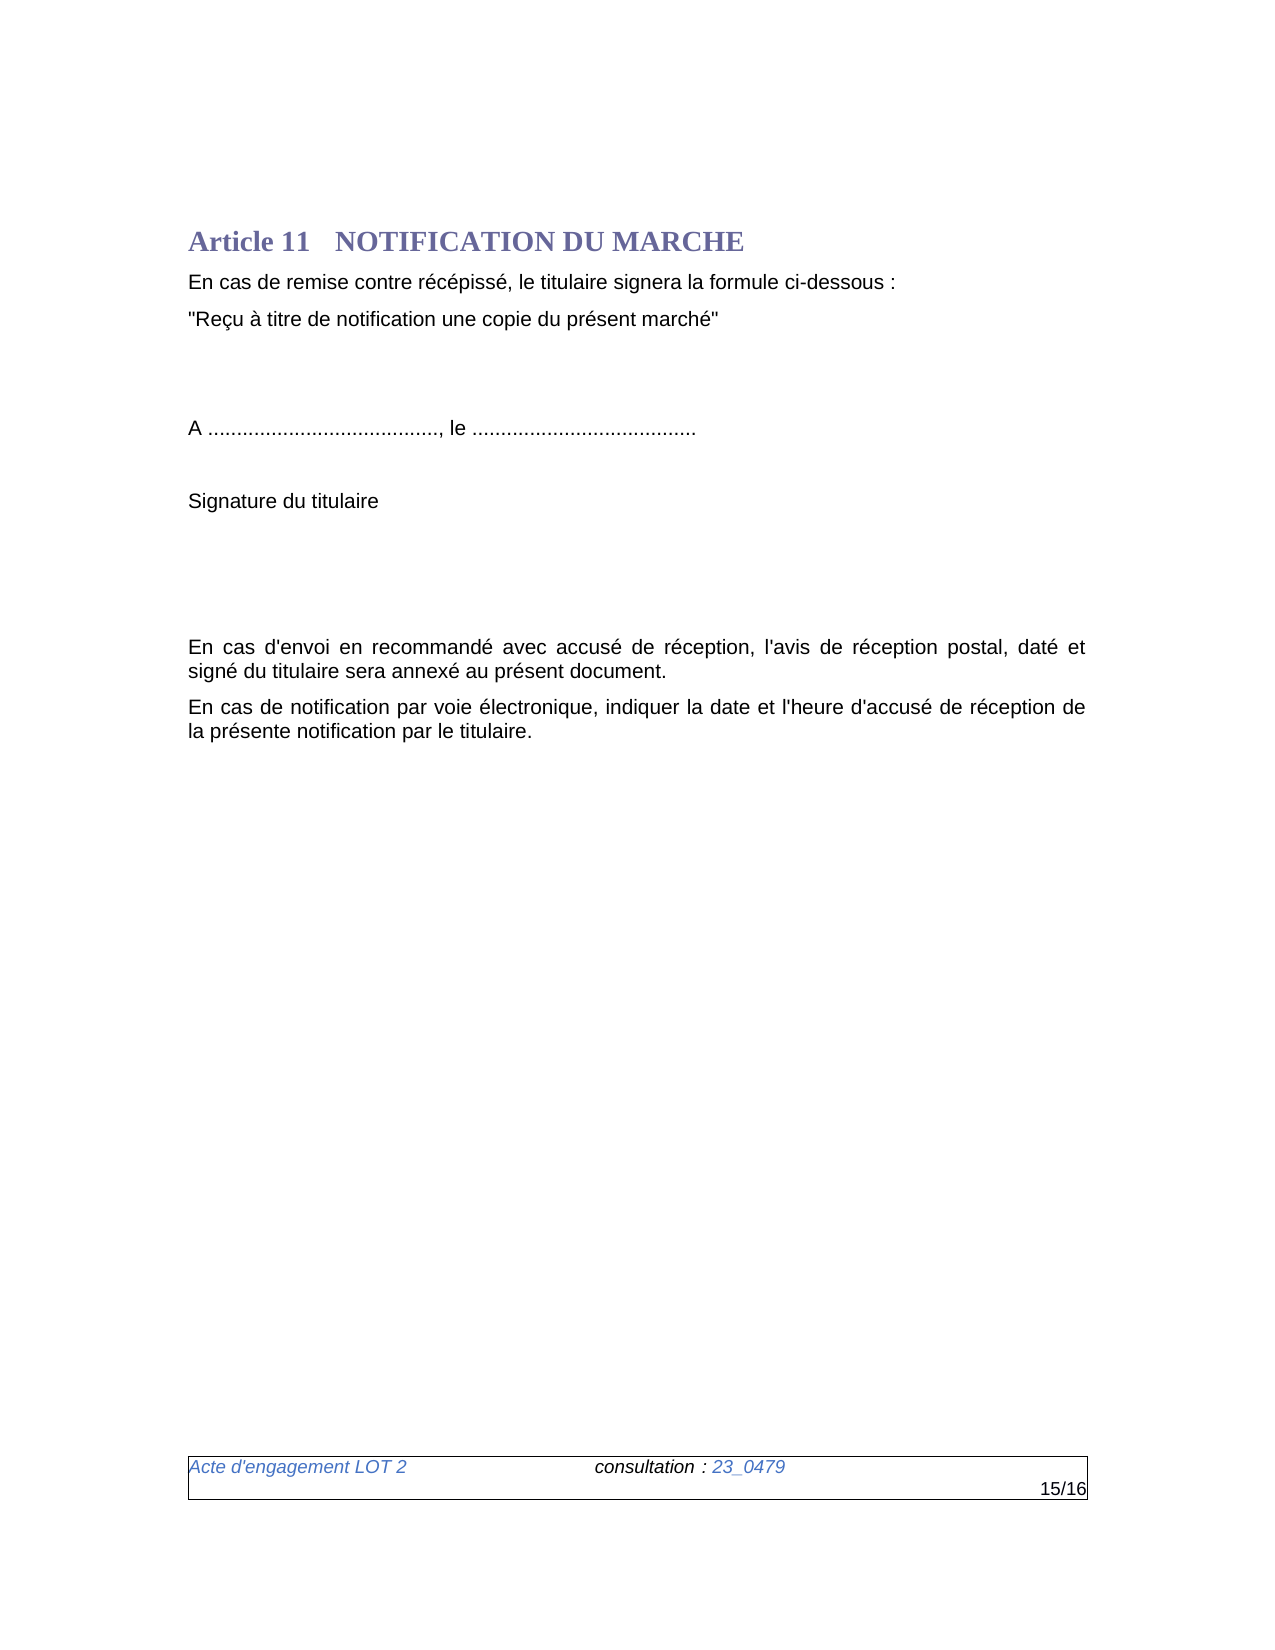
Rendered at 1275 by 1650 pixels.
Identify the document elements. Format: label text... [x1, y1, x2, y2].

text En cas d'envoi en recommandé avec accusé de réception, l'avis de réception postal, daté et signé du titulaire sera annexé au présent document. [188, 634, 1087, 682]
text "Reçu à titre de notification une copie du présent marché" [188, 306, 1087, 330]
text A ........................................, le ....................................... [188, 416, 1087, 440]
text En cas de notification par voie électronique, indiquer la date et l'heure d'accusé de réception de la présente notification par le titulaire. [188, 695, 1087, 743]
subtitle NOTIFICATION DU MARCHE [188, 224, 1087, 257]
text En cas de remise contre récépissé, le titulaire signera la formule ci-dessous : [188, 270, 1087, 294]
text Signature du titulaire [188, 489, 1087, 513]
